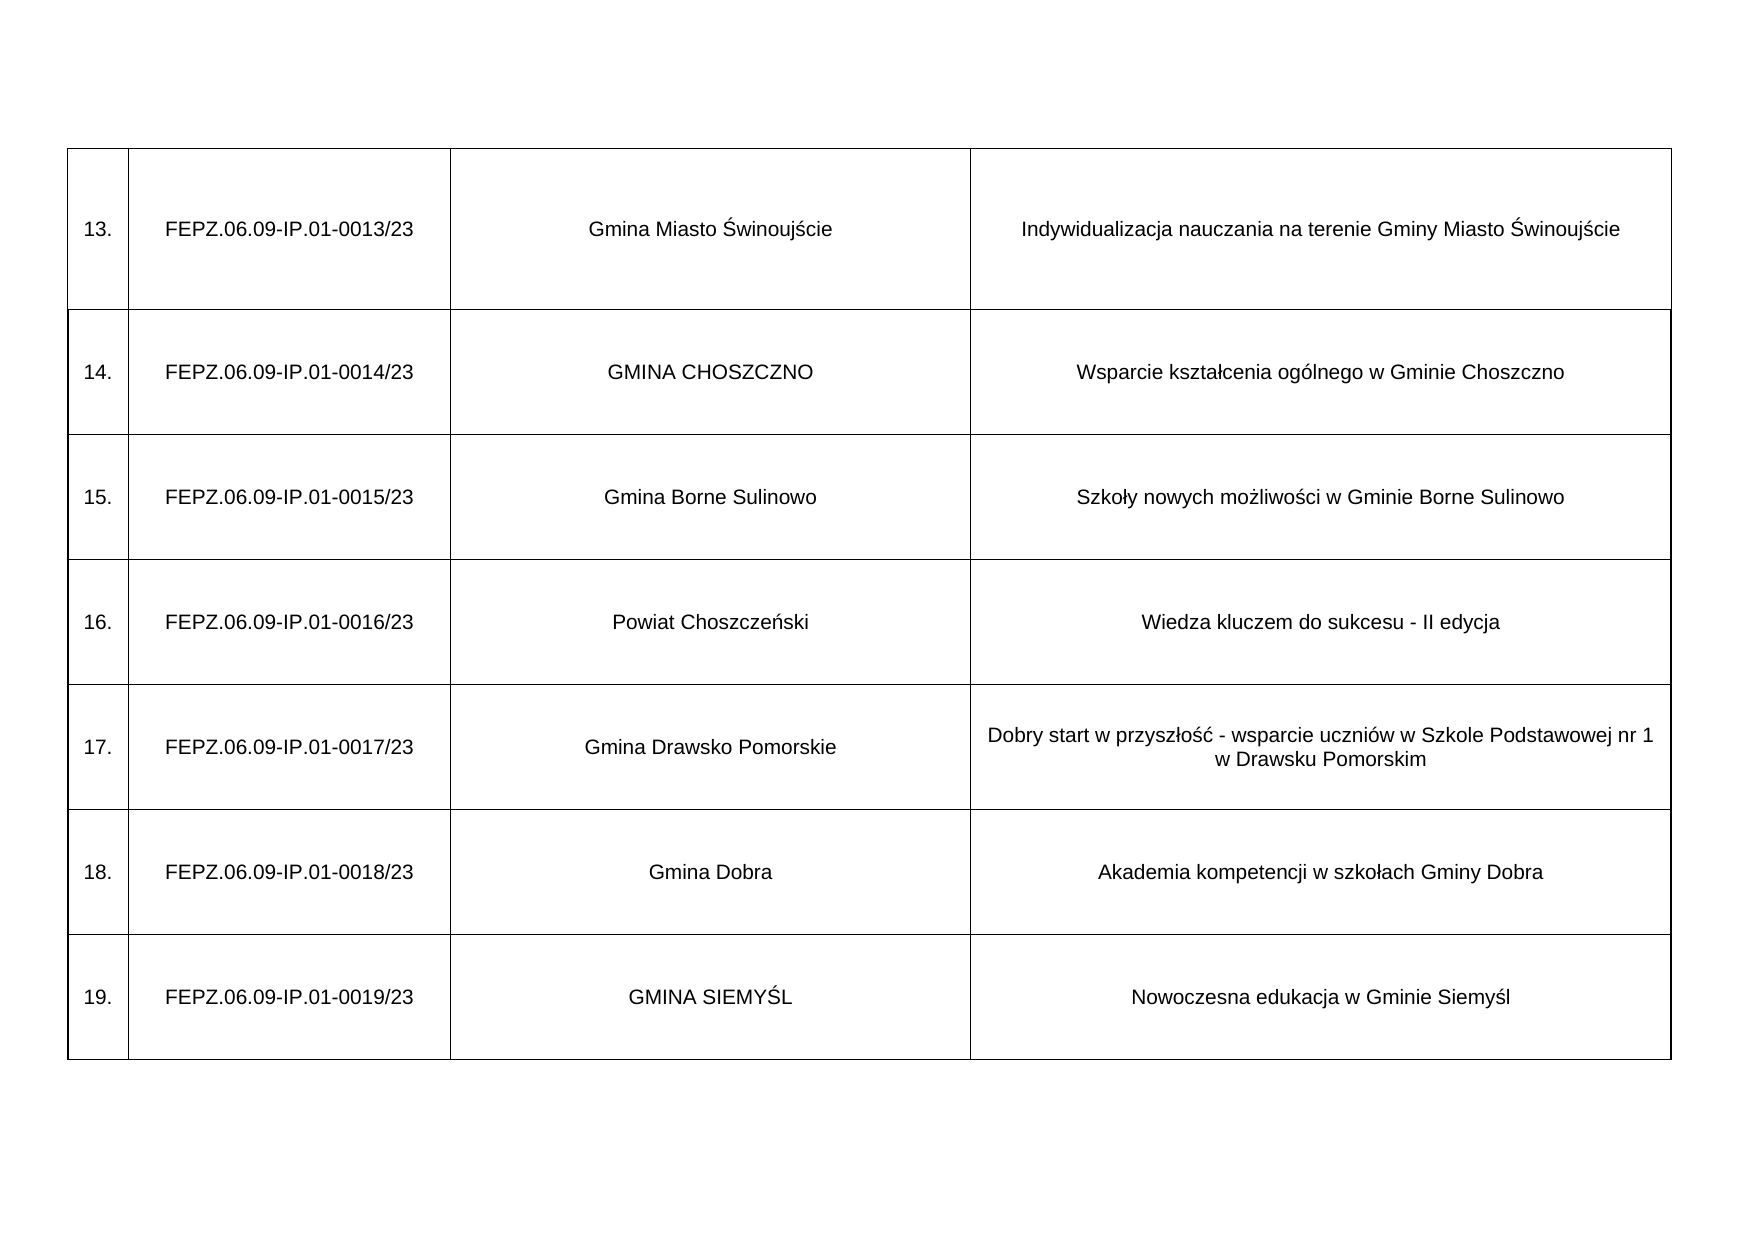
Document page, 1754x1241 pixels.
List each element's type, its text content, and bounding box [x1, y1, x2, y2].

table_cell Indywidualizacja nauczania na terenie Gminy Miasto Świnoujście [971, 149, 1671, 309]
table_cell Gmina Dobra [451, 810, 970, 934]
table_cell Wsparcie kształcenia ogólnego w Gminie Choszczno [971, 310, 1670, 434]
table_cell 17. [69, 685, 128, 809]
table_cell FEPZ.06.09-IP.01-0019/23 [129, 935, 450, 1059]
table_cell Dobry start w przyszłość - wsparcie uczniów w Szkole Podstawowej nr 1 w Drawsku Pomorskim [971, 685, 1670, 809]
table_cell Wiedza kluczem do sukcesu - II edycja [971, 560, 1670, 684]
table_cell 19. [69, 935, 128, 1059]
table_cell [1672, 684, 1686, 809]
table_cell 13. [68, 149, 128, 309]
table_cell FEPZ.06.09-IP.01-0015/23 [129, 435, 450, 559]
table_cell FEPZ.06.09-IP.01-0013/23 [129, 149, 450, 309]
table_cell Powiat Choszczeński [451, 560, 970, 684]
table_cell FEPZ.06.09-IP.01-0016/23 [129, 560, 450, 684]
table_cell [1672, 148, 1686, 309]
table_cell Akademia kompetencji w szkołach Gminy Dobra [971, 810, 1670, 934]
table_cell 16. [69, 560, 128, 684]
table_cell FEPZ.06.09-IP.01-0014/23 [129, 310, 450, 434]
table_cell [1672, 809, 1686, 934]
table_cell GMINA SIEMYŚL [451, 935, 970, 1059]
table_cell 15. [69, 435, 128, 559]
table_cell Gmina Miasto Świnoujście [451, 149, 970, 309]
table_cell [1672, 309, 1686, 434]
table_cell FEPZ.06.09-IP.01-0017/23 [129, 685, 450, 809]
table_cell 14. [69, 310, 128, 434]
table_cell GMINA CHOSZCZNO [451, 310, 970, 434]
table_cell Nowoczesna edukacja w Gminie Siemyśl [971, 935, 1670, 1059]
table_cell FEPZ.06.09-IP.01-0018/23 [129, 810, 450, 934]
table_cell Gmina Borne Sulinowo [451, 435, 970, 559]
table_cell [1672, 934, 1686, 1059]
table_cell 18. [69, 810, 128, 934]
table_cell [1672, 559, 1686, 684]
table_cell [1672, 434, 1686, 559]
table_cell Gmina Drawsko Pomorskie [451, 685, 970, 809]
table_cell Szkoły nowych możliwości w Gminie Borne Sulinowo [971, 435, 1670, 559]
